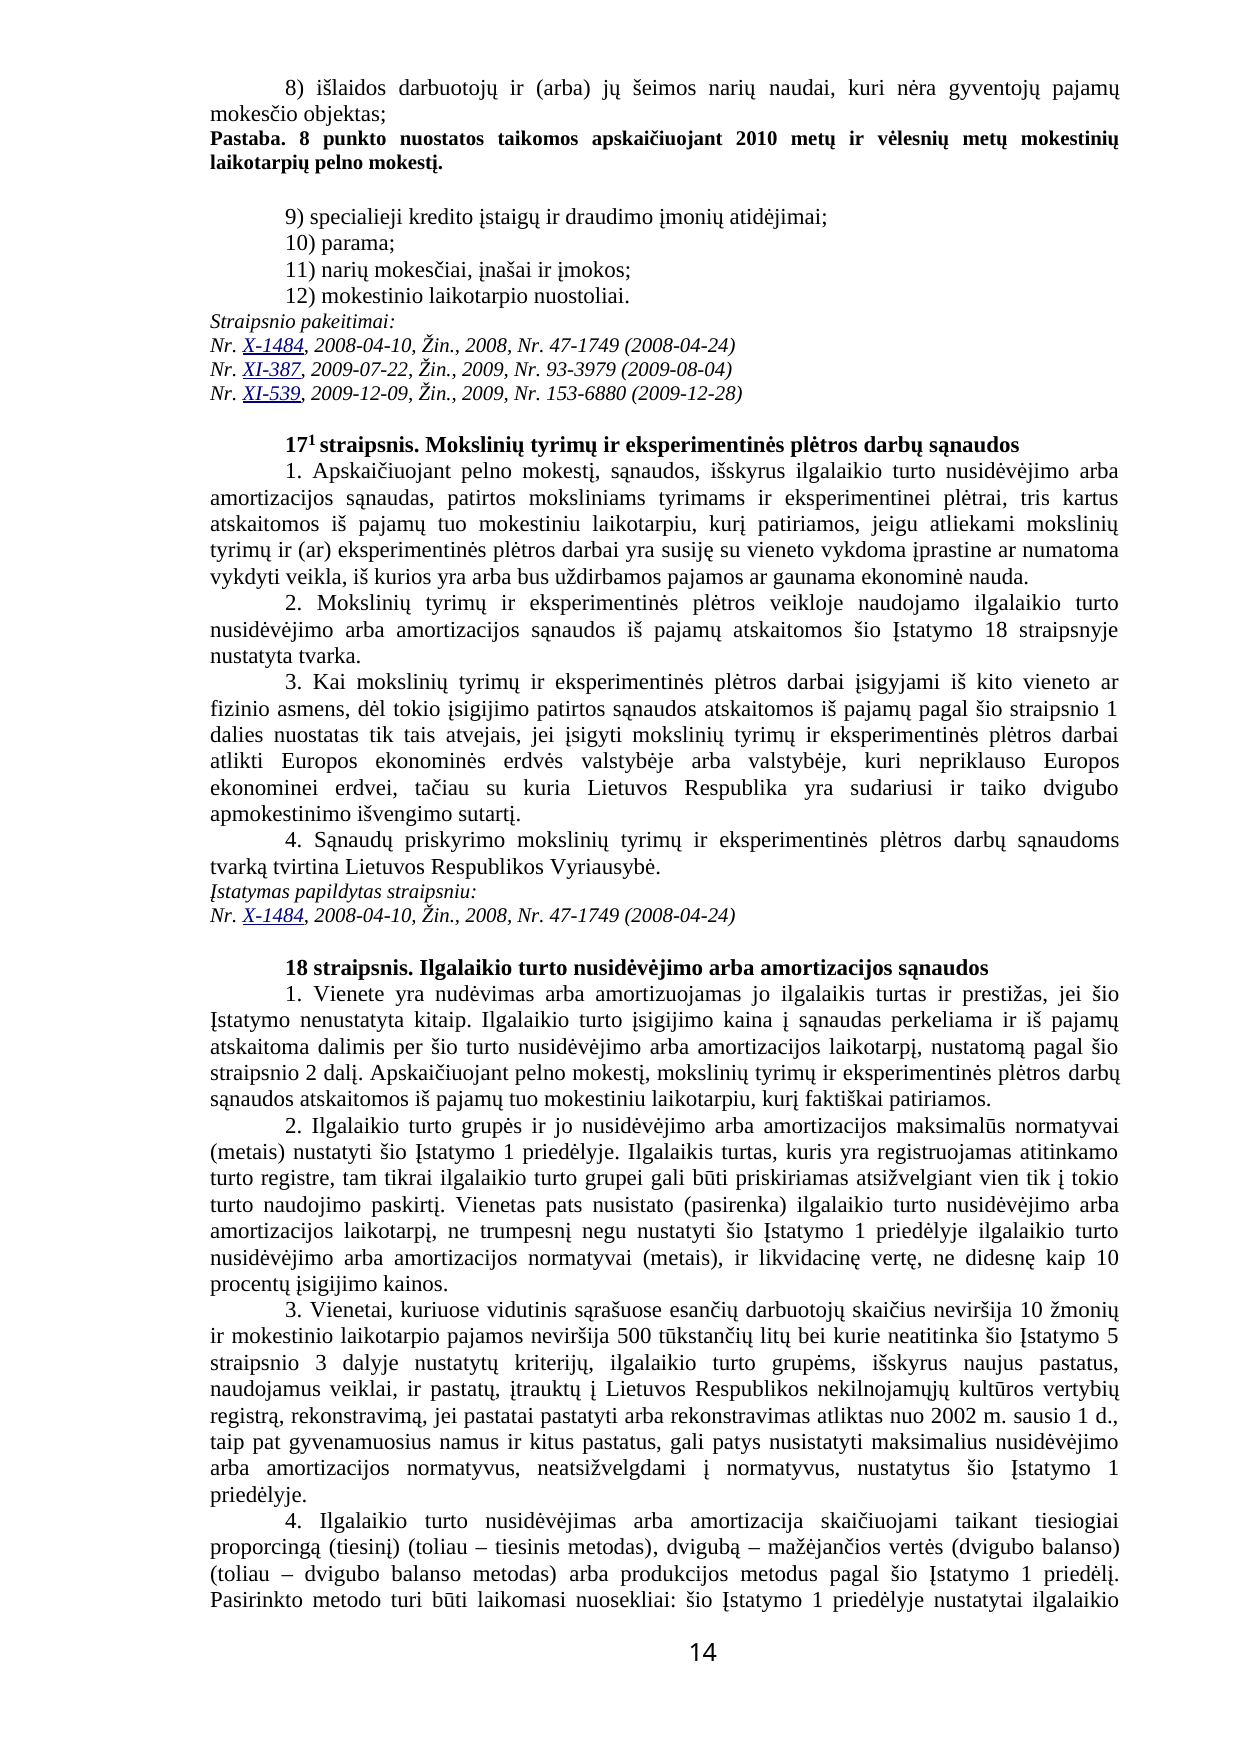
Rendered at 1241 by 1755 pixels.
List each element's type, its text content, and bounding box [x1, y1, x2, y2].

text Nr. X-1484, 2008-04-10, Žin., 2008, Nr. 47-1749 (2008-04-24) [210, 903, 1120, 927]
text 2. Ilgalaikio turto grupės ir jo nusidėvėjimo arba amortizacijos maksimalūs normatyvai (metais) nustatyti šio Įstatymo 1 priedėlyje. Ilgalaikis turtas, kuris yra registruojamas atitinkamo turto registre, tam tikrai ilgalaikio turto grupei gali būti priskiriamas atsižvelgiant vien tik į tokio turto naudojimo paskirtį. Vienetas pats nusistato (pasirenka) ilgalaikio turto nusidėvėjimo arba amortizacijos laikotarpį, ne trumpesnį negu nustatyti šio Įstatymo 1 priedėlyje ilgalaikio turto nusidėvėjimo arba amortizacijos normatyvai (metais), ir likvidacinę vertę, ne didesnę kaip 10 procentų įsigijimo kainos. [210, 1112, 1120, 1296]
text 10) parama; [210, 229, 1120, 256]
text 2. Mokslinių tyrimų ir eksperimentinės plėtros veikloje naudojamo ilgalaikio turto nusidėvėjimo arba amortizacijos sąnaudos iš pajamų atskaitomos šio Įstatymo 18 straipsnyje nustatyta tvarka. [210, 589, 1120, 668]
text Straipsnio pakeitimai: [210, 308, 1120, 333]
text 9) specialieji kredito įstaigų ir draudimo įmonių atidėjimai; [210, 203, 1120, 229]
text 171 straipsnis. Mokslinių tyrimų ir eksperimentinės plėtros darbų sąnaudos [210, 431, 1120, 457]
text Pastaba. 8 punkto nuostatos taikomos apskaičiuojant 2010 metų ir vėlesnių metų mokestinių laikotarpių pelno mokestį. [210, 126, 1120, 174]
text 3. Vienetai, kuriuose vidutinis sąrašuose esančių darbuotojų skaičius neviršija 10 žmonių ir mokestinio laikotarpio pajamos neviršija 500 tūkstančių litų bei kurie neatitinka šio Įstatymo 5 straipsnio 3 dalyje nustatytų kriterijų, ilgalaikio turto grupėms, išskyrus naujus pastatus, naudojamus veiklai, ir pastatų, įtrauktų į Lietuvos Respublikos nekilnojamųjų kultūros vertybių registrą, rekonstravimą, jei pastatai pastatyti arba rekonstravimas atliktas nuo 2002 m. sausio 1 d., taip pat gyvenamuosius namus ir kitus pastatus, gali patys nusistatyti maksimalius nusidėvėjimo arba amortizacijos normatyvus, neatsižvelgdami į normatyvus, nustatytus šio Įstatymo 1 priedėlyje. [210, 1296, 1120, 1507]
text 8) išlaidos darbuotojų ir (arba) jų šeimos narių naudai, kuri nėra gyventojų pajamų mokesčio objektas; [210, 73, 1120, 126]
text 1. Apskaičiuojant pelno mokestį, sąnaudos, išskyrus ilgalaikio turto nusidėvėjimo arba amortizacijos sąnaudas, patirtos moksliniams tyrimams ir eksperimentinei plėtrai, tris kartus atskaitomos iš pajamų tuo mokestiniu laikotarpiu, kurį patiriamos, jeigu atliekami mokslinių tyrimų ir (ar) eksperimentinės plėtros darbai yra susiję su vieneto vykdoma įprastine ar numatoma vykdyti veikla, iš kurios yra arba bus uždirbamos pajamos ar gaunama ekonominė nauda. [210, 457, 1120, 589]
text 4. Sąnaudų priskyrimo mokslinių tyrimų ir eksperimentinės plėtros darbų sąnaudoms tvarką tvirtina Lietuvos Respublikos Vyriausybė. [210, 826, 1120, 879]
text 4. Ilgalaikio turto nusidėvėjimas arba amortizacija skaičiuojami taikant tiesiogiai proporcingą (tiesinį) (toliau – tiesinis metodas), dvigubą – mažėjančios vertės (dvigubo balanso) (toliau – dvigubo balanso metodas) arba produkcijos metodus pagal šio Įstatymo 1 priedėlį. Pasirinkto metodo turi būti laikomasi nuosekliai: šio Įstatymo 1 priedėlyje nustatytai ilgalaikio [210, 1507, 1120, 1612]
text Nr. XI-539, 2009-12-09, Žin., 2009, Nr. 153-6880 (2009-12-28) [210, 381, 1120, 405]
text Nr. X-1484, 2008-04-10, Žin., 2008, Nr. 47-1749 (2008-04-24) [210, 333, 1120, 357]
text 3. Kai mokslinių tyrimų ir eksperimentinės plėtros darbai įsigyjami iš kito vieneto ar fizinio asmens, dėl tokio įsigijimo patirtos sąnaudos atskaitomos iš pajamų pagal šio straipsnio 1 dalies nuostatas tik tais atvejais, jei įsigyti mokslinių tyrimų ir eksperimentinės plėtros darbai atlikti Europos ekonominės erdvės valstybėje arba valstybėje, kuri nepriklauso Europos ekonominei erdvei, tačiau su kuria Lietuvos Respublika yra sudariusi ir taiko dvigubo apmokestinimo išvengimo sutartį. [210, 668, 1120, 826]
text 18 straipsnis. Ilgalaikio turto nusidėvėjimo arba amortizacijos sąnaudos [210, 954, 1120, 980]
text 1. Vienete yra nudėvimas arba amortizuojamas jo ilgalaikis turtas ir prestižas, jei šio Įstatymo nenustatyta kitaip. Ilgalaikio turto įsigijimo kaina į sąnaudas perkeliama ir iš pajamų atskaitoma dalimis per šio turto nusidėvėjimo arba amortizacijos laikotarpį, nustatomą pagal šio straipsnio 2 dalį. Apskaičiuojant pelno mokestį, mokslinių tyrimų ir eksperimentinės plėtros darbų sąnaudos atskaitomos iš pajamų tuo mokestiniu laikotarpiu, kurį faktiškai patiriamos. [210, 980, 1120, 1112]
text Nr. XI-387, 2009-07-22, Žin., 2009, Nr. 93-3979 (2009-08-04) [210, 357, 1120, 381]
text Įstatymas papildytas straipsniu: [210, 879, 1120, 903]
text 12) mokestinio laikotarpio nuostoliai. [210, 282, 1120, 308]
text 11) narių mokesčiai, įnašai ir įmokos; [210, 256, 1120, 282]
